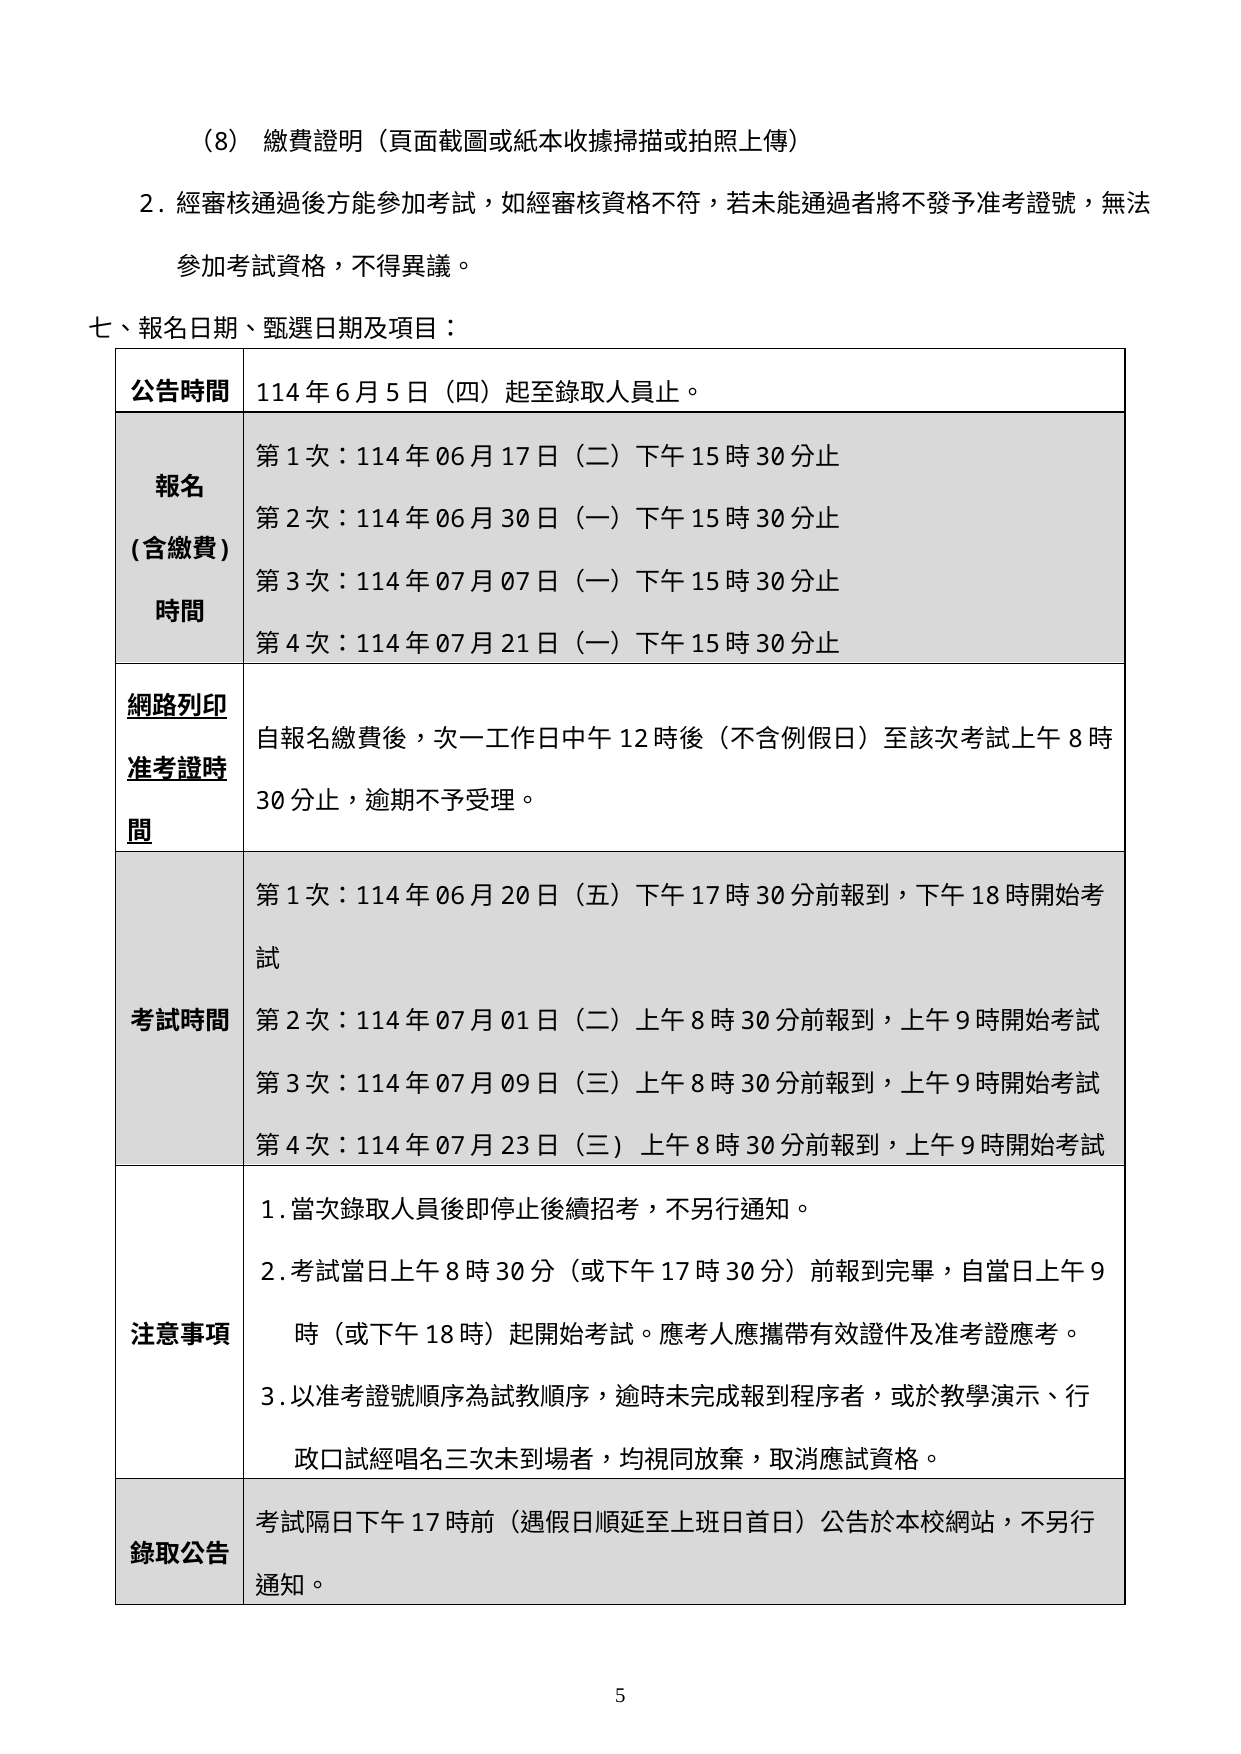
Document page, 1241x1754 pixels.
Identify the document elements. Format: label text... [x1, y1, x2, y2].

table_header 公告時間 [116, 349, 243, 411]
table_cell 考試時間 [116, 852, 243, 1164]
table_cell 注意事項 [116, 1166, 243, 1478]
table_header 114年6月5日（四）起至錄取人員止。 [244, 349, 1124, 411]
table_cell 考試隔日下午17時前（遇假日順延至上班日首日）公告於本校網站，不另行通知。 [244, 1479, 1124, 1604]
table_cell 報名 (含繳費) 時間 [116, 413, 243, 662]
text 七、報名日期、甄選日期及項目： [89, 285, 1152, 348]
table_cell 第1次：114年06月17日（二）下午15時30分止 第2次：114年06月30日（一）下午15時30分止 第3次：114年07月07日（一）下午15時30分止 第4次：114年07月21日（一）下午15時30分止 [244, 413, 1124, 662]
table_cell 1.當次錄取人員後即停止後續招考，不另行通知。 2.考試當日上午8時30分（或下午17時30分）前報到完畢，自當日上午9時（或下午18時）起開始考試。應考人應攜帶有效證件及准考證應考。 3.以准考證號順序為試教順序，逾時未完成報到程序者，或於教學演示、行政口試經唱名三次未到場者，均視同放棄，取消應試資格。 [244, 1166, 1124, 1478]
table_cell 自報名繳費後，次一工作日中午12時後（不含例假日）至該次考試上午8時30分止，逾期不予受理。 [244, 664, 1124, 851]
table_cell 第1次：114年06月20日（五）下午17時30分前報到，下午18時開始考試 第2次：114年07月01日（二）上午8時30分前報到，上午9時開始考試 第3次：114年07月09日（三）上午8時30分前報到，上午9時開始考試 第4次：114年07月23日（三) 上午8時30分前報到，上午9時開始考試 [244, 852, 1124, 1164]
list 繳費證明（頁面截圖或紙本收據掃描或拍照上傳） [189, 98, 1152, 160]
table_cell 錄取公告 [116, 1479, 243, 1604]
table_cell 網路列印 准考證時間 [116, 664, 243, 851]
list 經審核通過後方能參加考試，如經審核資格不符，若未能通過者將不發予准考證號，無法參加考試資格，不得異議。 [139, 160, 1152, 285]
